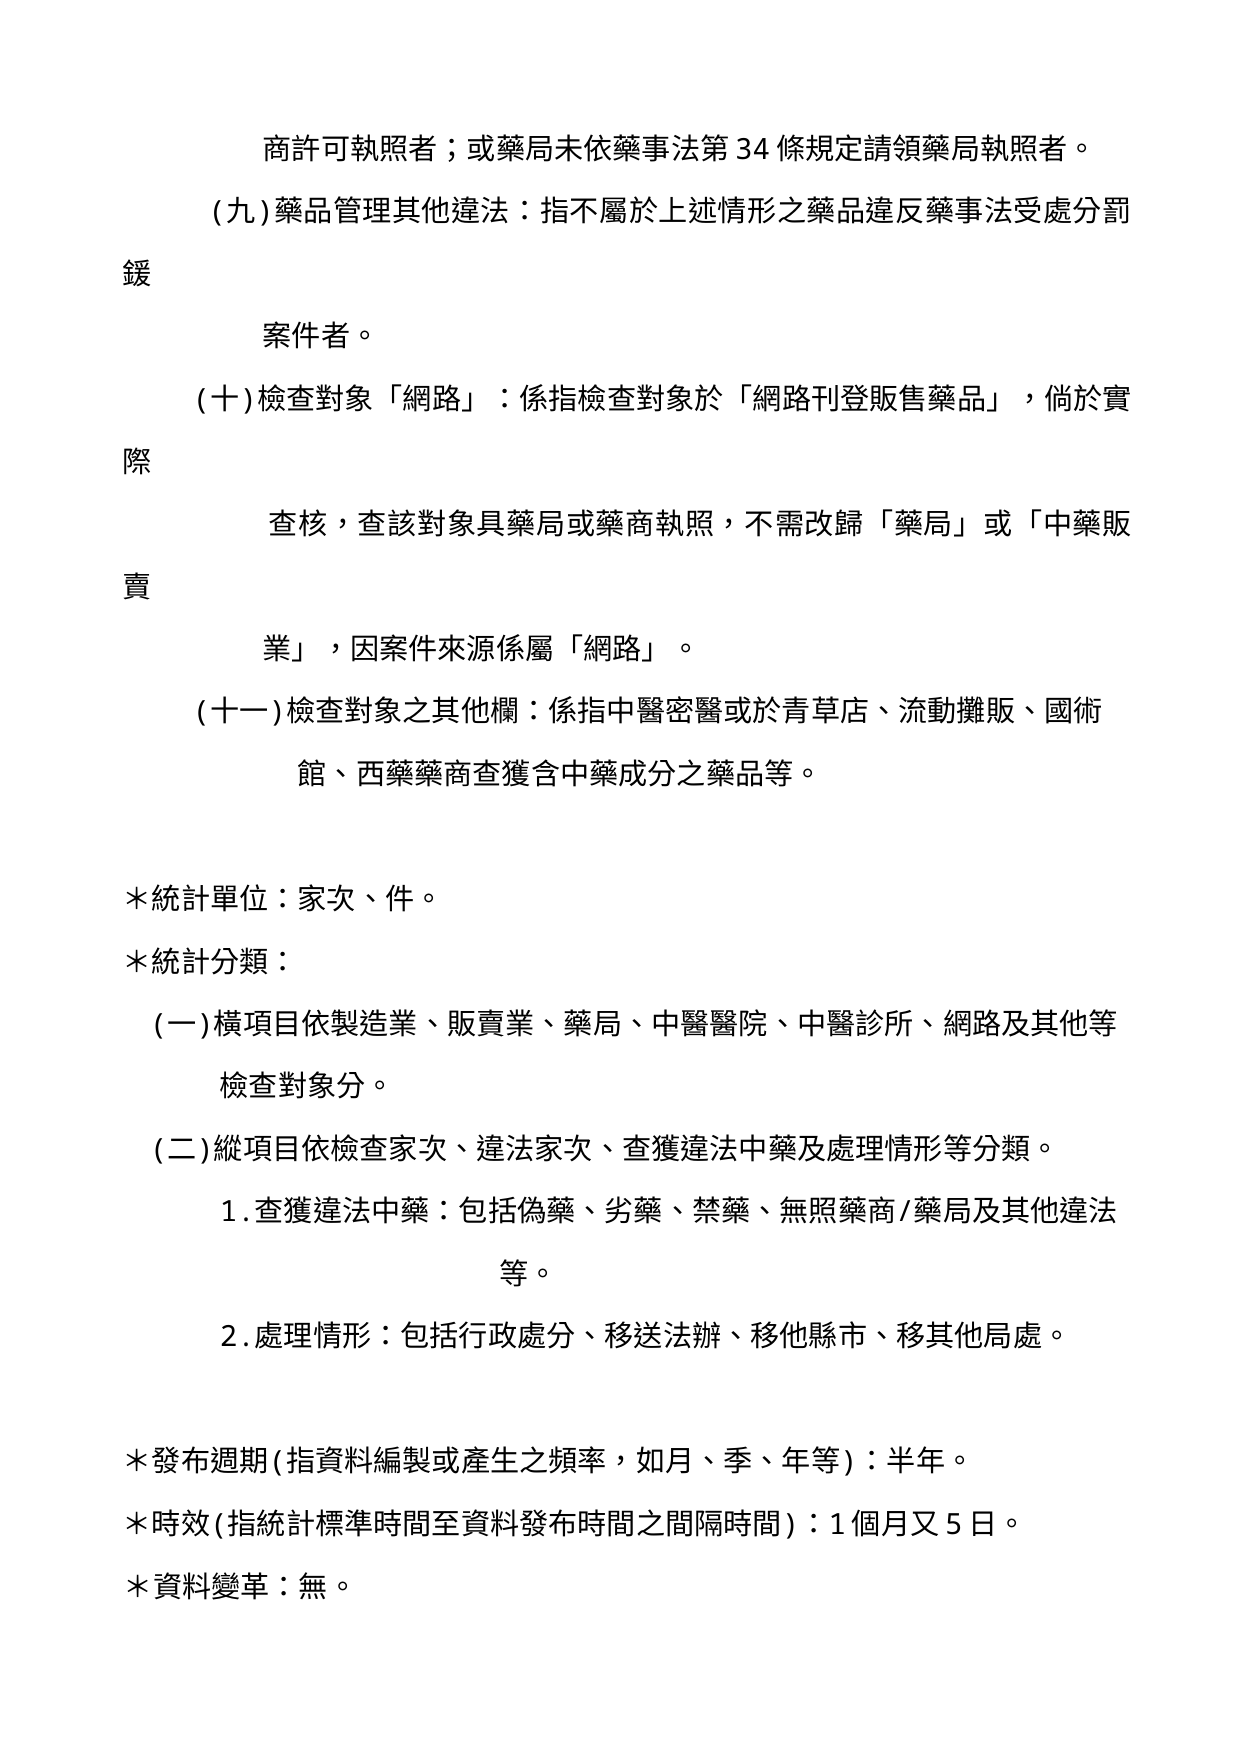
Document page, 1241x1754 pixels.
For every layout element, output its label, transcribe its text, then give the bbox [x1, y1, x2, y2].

table_header 商許可執照者；或藥局未依藥事法第34條規定請領藥局執照者。 (九)藥品管理其他違法：指不屬於上述情形之藥品違反藥事法受處分罰鍰 案件者。 (十)檢查對象「網路」：係指檢查對象於「網路刊登販售藥品」，倘於實際 查核，查該對象具藥局或藥商執照，不需改歸「藥局」或「中藥販賣 業」，因案件來源係屬「網路」。 (十一)檢查對象之其他欄：係指中醫密醫或於青草店、流動攤販、國術 館、西藥藥商查獲含中藥成分之藥品等。 ＊統計單位：家次、件。 ＊統計分類： (一)橫項目依製造業、販賣業、藥局、中醫醫院、中醫診所、網路及其他等 檢查對象分。 (二)縱項目依檢查家次、違法家次、查獲違法中藥及處理情形等分類。 1.查獲違法中藥：包括偽藥、劣藥、禁藥、無照藥商/藥局及其他違法 等。 2.處理情形：包括行政處分、移送法辦、移他縣市、移其他局處。 ＊發布週期(指資料編製或產生之頻率，如月、季、年等)：半年。 ＊時效(指統計標準時間至資料發布時間之間隔時間)：1個月又5日。 ＊資料變革：無。 [86, 105, 1144, 1605]
